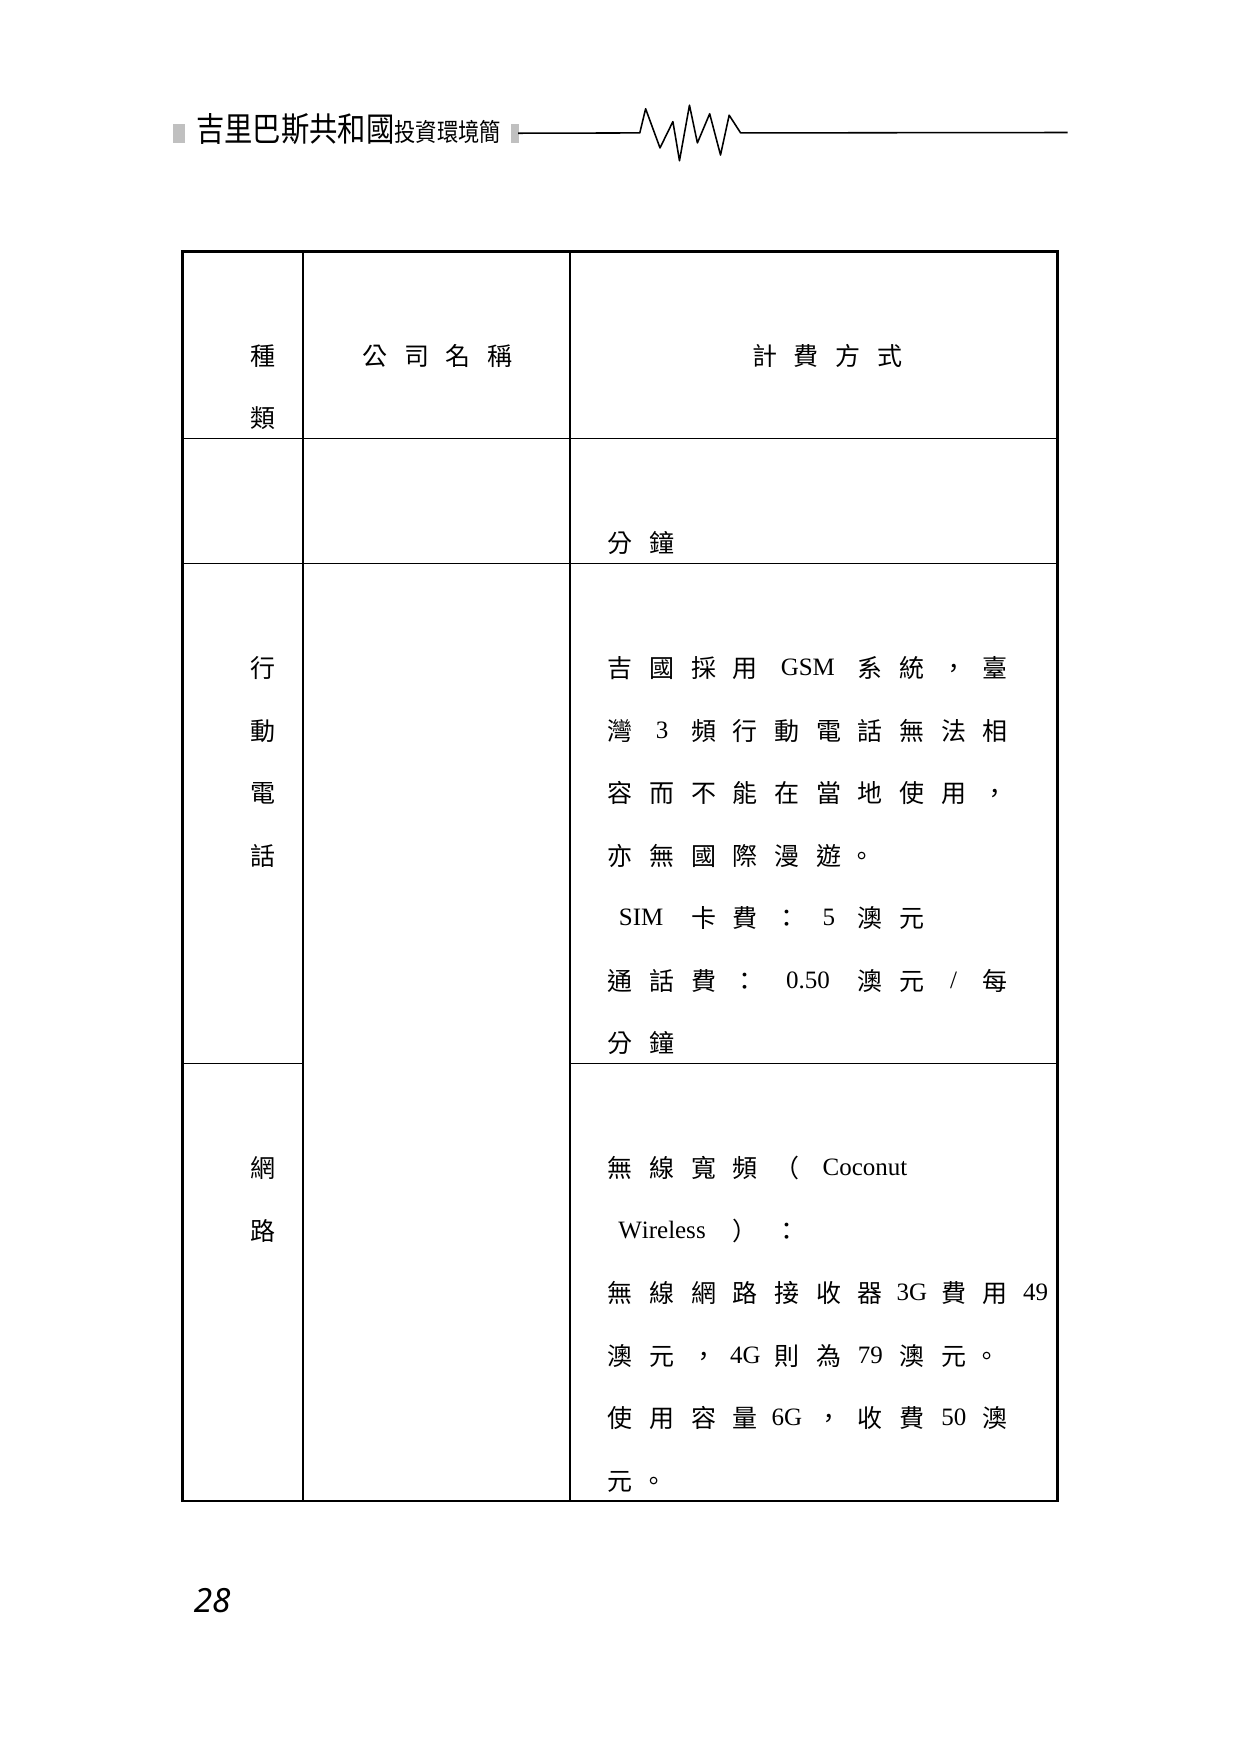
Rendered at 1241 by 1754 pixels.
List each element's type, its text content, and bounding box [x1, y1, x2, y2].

table_header 公司名稱 [304, 253, 569, 438]
table_cell 無線寬頻（Coconut Wireless）： 無線網路接收器3G費用49澳元，4G則為79澳元。 使用容量6G，收費50澳元。 [571, 1064, 1056, 1500]
table_cell 行動電話 [184, 564, 302, 1063]
table_cell 吉國採用GSM系統，臺灣3頻行動電話無法相容而不能在當地使用，亦無國際漫遊。 SIM卡費：5澳元 通話費：0.50澳元/每分鐘 [571, 564, 1056, 1063]
table_cell [184, 439, 302, 563]
table_header 計費方式 [571, 253, 1056, 438]
table_cell 分鐘 [571, 439, 1056, 563]
table_cell [304, 564, 569, 1500]
table_cell 網 路 [184, 1064, 302, 1500]
table_cell [304, 439, 569, 563]
table_header 種類 [184, 253, 302, 438]
